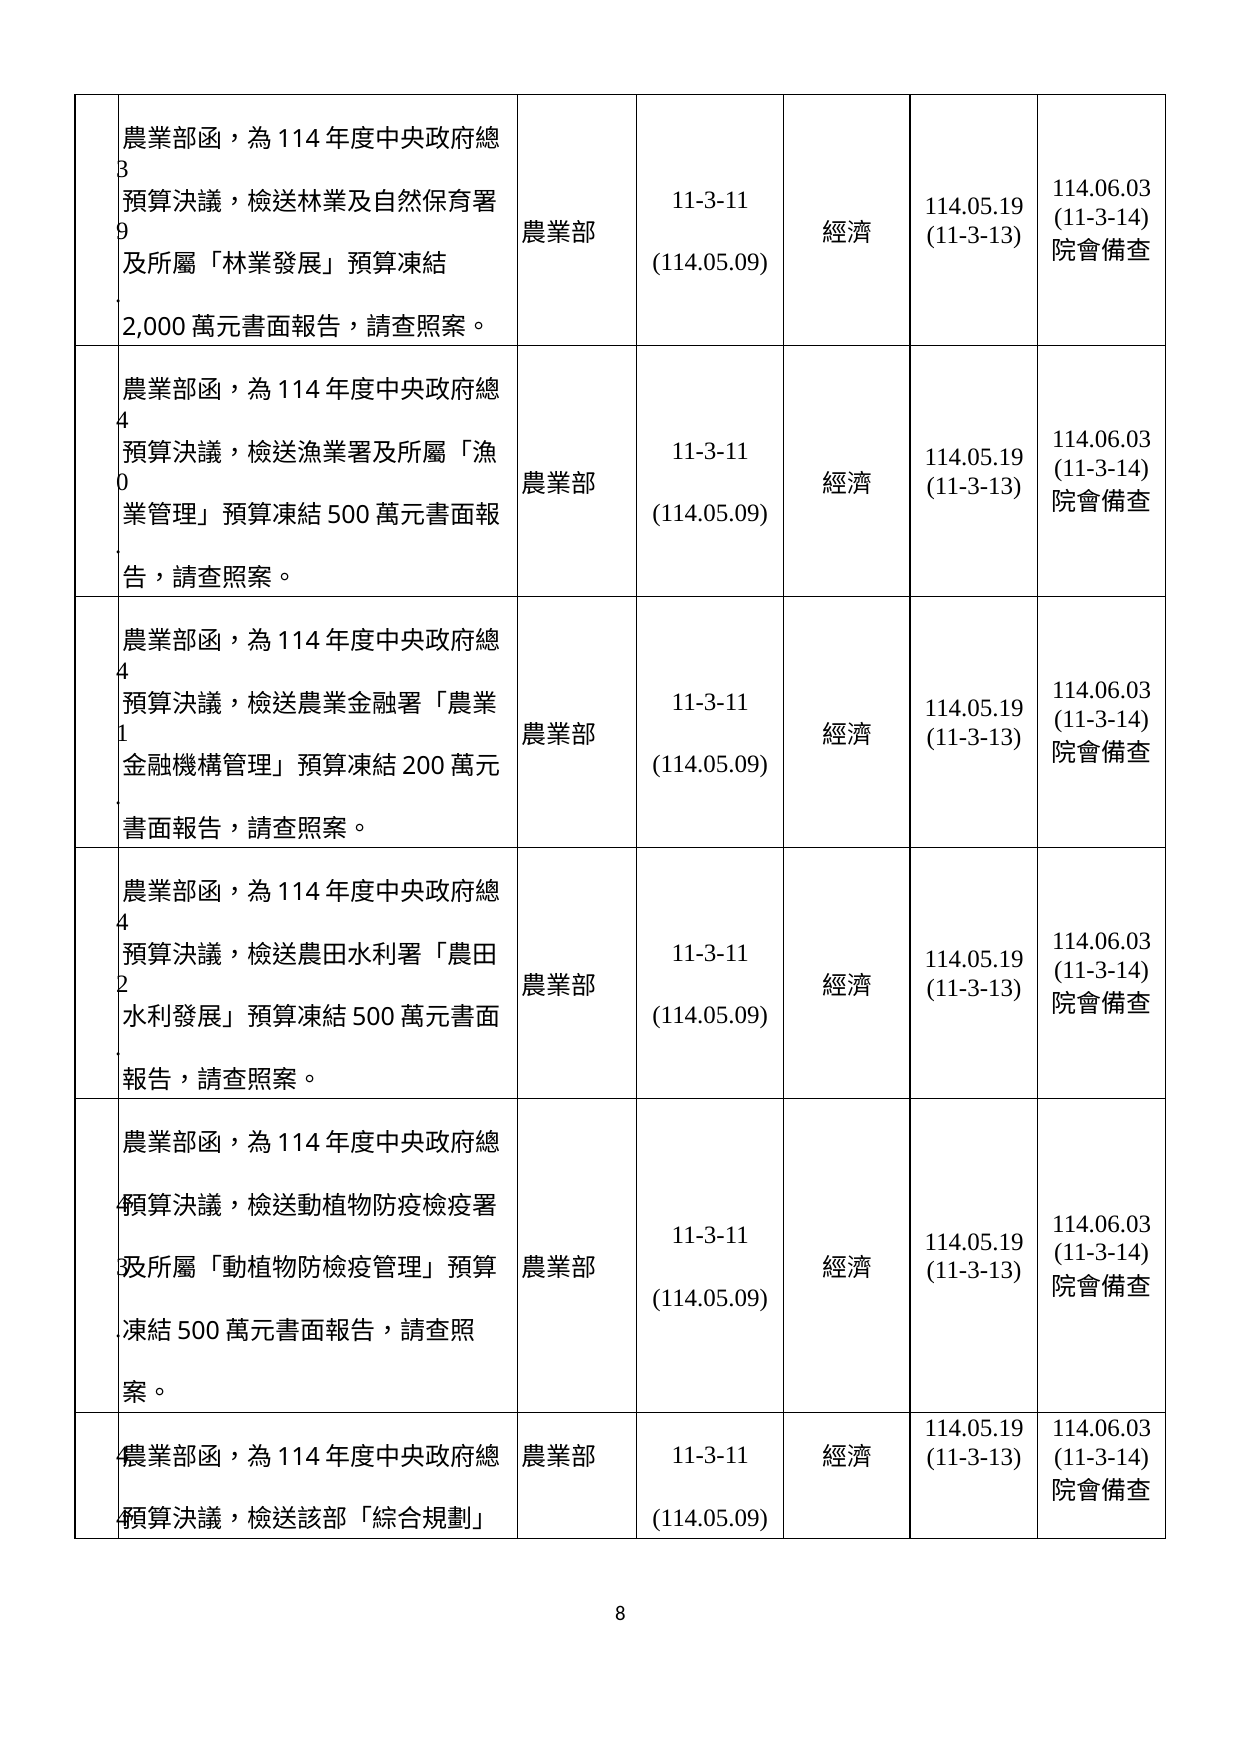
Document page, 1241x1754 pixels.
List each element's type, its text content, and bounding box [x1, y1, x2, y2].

table_cell 農業部 [518, 1413, 636, 1538]
table_cell 114.05.19 (11-3-13) [911, 346, 1037, 596]
table_cell 經濟 [784, 848, 909, 1098]
table_cell 農業部函，為114年度中央政府總預算決議，檢送漁業署及所屬「漁業管理」預算凍結500萬元書面報告，請查照案。 [119, 346, 517, 596]
table_cell 農業部 [518, 848, 636, 1098]
table_cell 114.05.19 (11-3-13) [911, 848, 1037, 1098]
table_cell 114.05.19 (11-3-13) [911, 95, 1037, 345]
table_cell 114.05.19 (11-3-13) [911, 1413, 1037, 1538]
table_cell 114.06.03 (11-3-14) 院會備查 [1038, 1099, 1165, 1412]
table_cell 114.06.03 (11-3-14) 院會備查 [1038, 346, 1165, 596]
table_cell 農業部 [518, 597, 636, 847]
table_cell 114.06.03 (11-3-14) 院會備查 [1038, 848, 1165, 1098]
table_cell 114.06.03 (11-3-14) 院會備查 [1038, 1413, 1165, 1538]
table_cell 農業部 [518, 1099, 636, 1412]
table_cell [76, 95, 118, 345]
table_cell 經濟 [784, 346, 909, 596]
table_cell 11-3-11 (114.05.09) [637, 597, 783, 847]
table_cell 114.05.19 (11-3-13) [911, 597, 1037, 847]
table_cell 經濟 [784, 95, 909, 345]
table_cell 農業部函，為114年度中央政府總預算決議，檢送林業及自然保育署及所屬「林業發展」預算凍結2,000萬元書面報告，請查照案。 [119, 95, 517, 345]
table_cell 11-3-11 (114.05.09) [637, 95, 783, 345]
table_cell [76, 1099, 118, 1412]
table_cell 經濟 [784, 1099, 909, 1412]
table_cell 農業部函，為114年度中央政府總預算決議，檢送農業金融署「農業金融機構管理」預算凍結200萬元書面報告，請查照案。 [119, 597, 517, 847]
table_cell 農業部函，為114年度中央政府總預算決議，檢送該部「綜合規劃」 [119, 1413, 517, 1538]
table_cell 11-3-11 (114.05.09) [637, 346, 783, 596]
table_cell [76, 346, 118, 596]
table_cell 經濟 [784, 1413, 909, 1538]
table_cell 農業部函，為114年度中央政府總預算決議，檢送農田水利署「農田水利發展」預算凍結500萬元書面報告，請查照案。 [119, 848, 517, 1098]
table_cell [76, 848, 118, 1098]
table_cell 114.06.03 (11-3-14) 院會備查 [1038, 95, 1165, 345]
table_cell 114.05.19 (11-3-13) [911, 1099, 1037, 1412]
table_cell 經濟 [784, 597, 909, 847]
table_cell [76, 1413, 118, 1538]
table_cell [76, 597, 118, 847]
table_cell 114.06.03 (11-3-14) 院會備查 [1038, 597, 1165, 847]
table_cell 農業部函，為114年度中央政府總預算決議，檢送動植物防疫檢疫署及所屬「動植物防檢疫管理」預算凍結500萬元書面報告，請查照案。 [119, 1099, 517, 1412]
table_cell 11-3-11 (114.05.09) [637, 1413, 783, 1538]
table_cell 農業部 [518, 95, 636, 345]
table_cell 11-3-11 (114.05.09) [637, 1099, 783, 1412]
table_cell 農業部 [518, 346, 636, 596]
table_cell 11-3-11 (114.05.09) [637, 848, 783, 1098]
